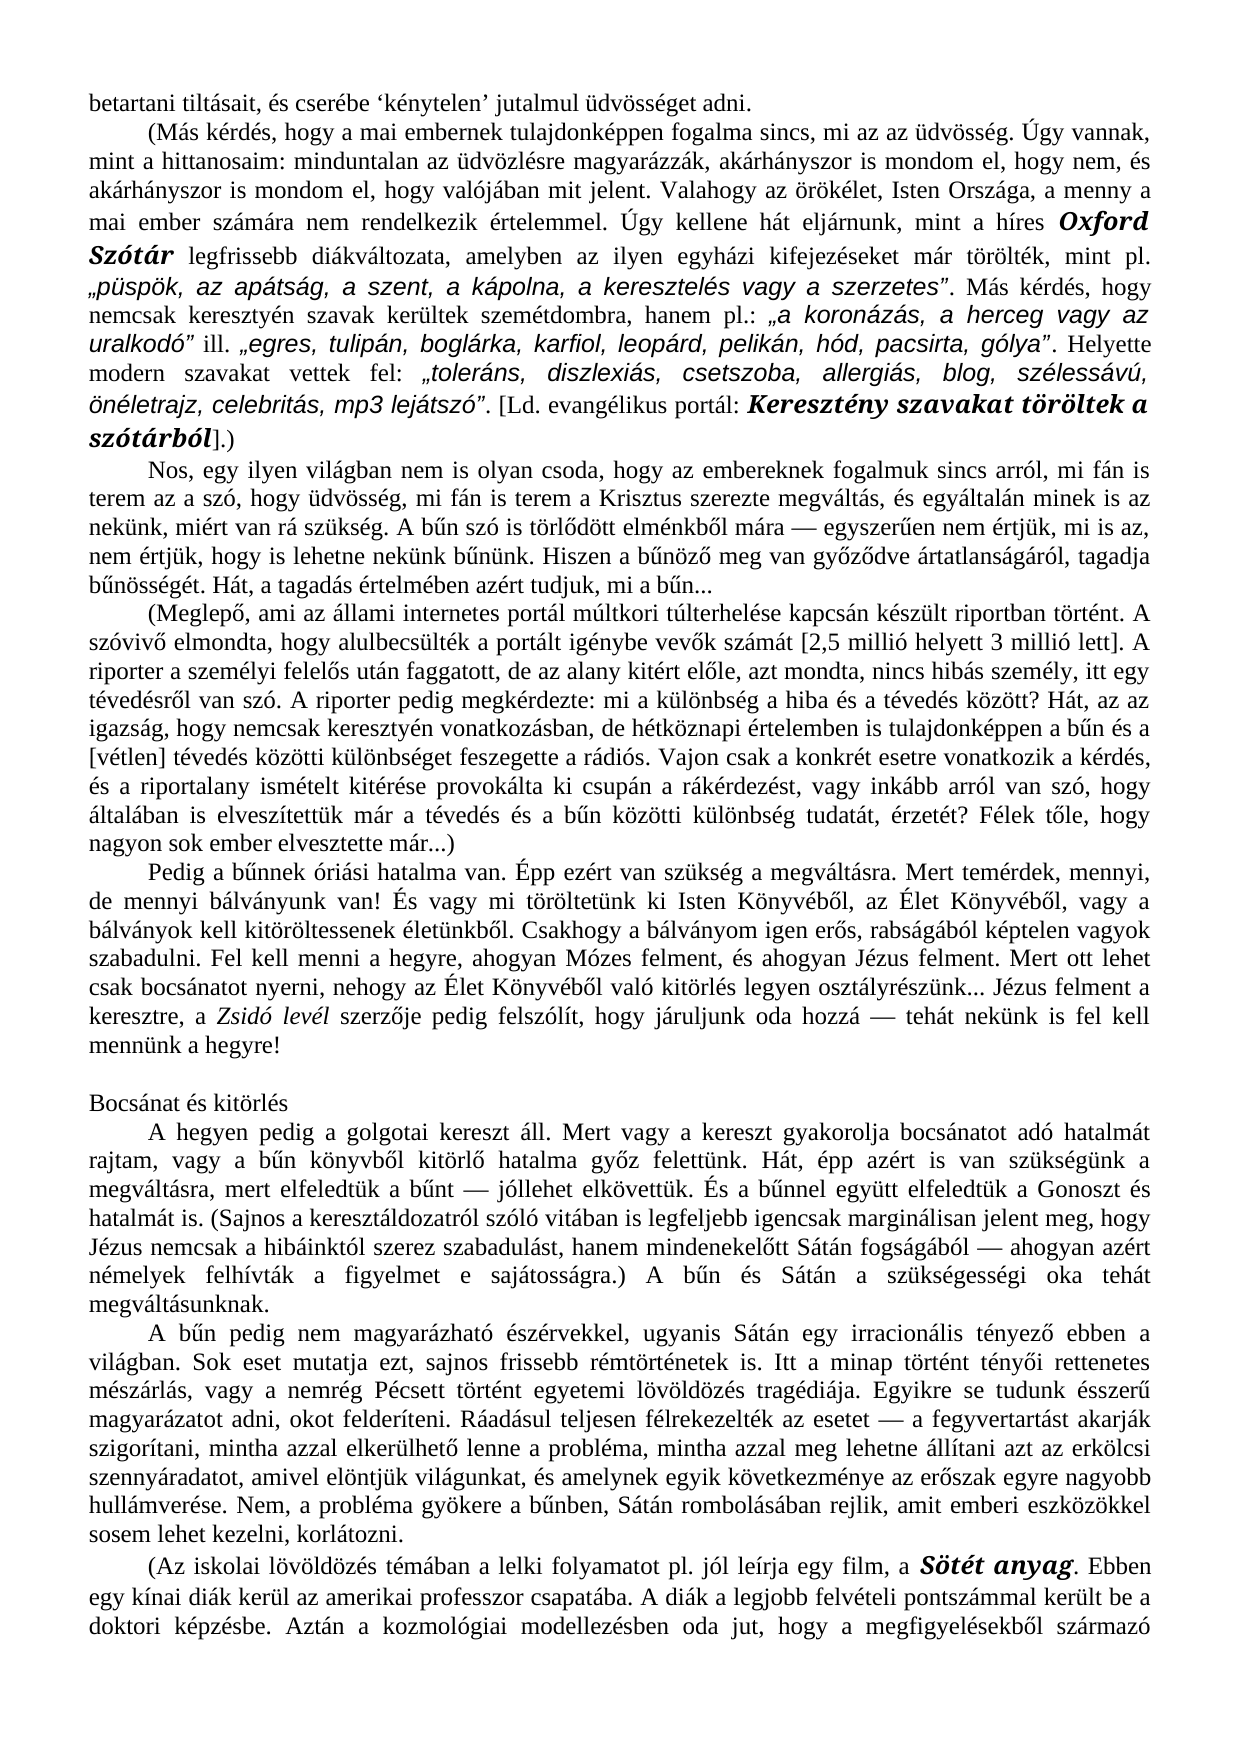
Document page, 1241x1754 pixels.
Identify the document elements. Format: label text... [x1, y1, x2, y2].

text (Az iskolai lövöldözés témában a lelki folyamatot pl. jól leírja egy film, a Sötét anyag. Ebben egy kínai diák kerül az amerikai professzor csapatába. A diák a legjobb felvételi pontszámmal került be a doktori képzésbe. Aztán a kozmológiai modellezésben oda jut, hogy a megfigyelésekből származó [88, 1548, 1152, 1639]
text Pedig a bűnnek óriási hatalma van. Épp ezért van szükség a megváltásra. Mert temérdek, mennyi, de mennyi bálványunk van! És vagy mi töröltetünk ki Isten Könyvéből, az Élet Könyvéből, vagy a bálványok kell kitöröltessenek életünkből. Csakhogy a bálványom igen erős, rabságából képtelen vagyok szabadulni. Fel kell menni a hegyre, ahogyan Mózes felment, és ahogyan Jézus felment. Mert ott lehet csak bocsánatot nyerni, nehogy az Élet Könyvéből való kitörlés legyen osztályrészünk... Jézus felment a keresztre, a Zsidó levél szerzője pedig felszólít, hogy járuljunk oda hozzá ― tehát nekünk is fel kell mennünk a hegyre! [88, 857, 1152, 1058]
text A bűn pedig nem magyarázható észérvekkel, ugyanis Sátán egy irracionális tényező ebben a világban. Sok eset mutatja ezt, sajnos frissebb rémtörténetek is. Itt a minap történt tényői rettenetes mészárlás, vagy a nemrég Pécsett történt egyetemi lövöldözés tragédiája. Egyikre se tudunk ésszerű magyarázatot adni, okot felderíteni. Ráadásul teljesen félrekezelték az esetet ― a fegyvertartást akarják szigorítani, mintha azzal elkerülhető lenne a probléma, mintha azzal meg lehetne állítani azt az erkölcsi szennyáradatot, amivel elöntjük világunkat, és amelynek egyik következménye az erőszak egyre nagyobb hullámverése. Nem, a probléma gyökere a bűnben, Sátán rombolásában rejlik, amit emberi eszközökkel sosem lehet kezelni, korlátozni. [88, 1318, 1152, 1548]
text betartani tiltásait, és cserébe ‘kénytelen’ jutalmul üdvösséget adni. [88, 88, 1152, 117]
text Bocsánat és kitörlés [88, 1088, 1152, 1117]
text (Meglepő, ami az állami internetes portál múltkori túlterhelése kapcsán készült riportban történt. A szóvivő elmondta, hogy alulbecsülték a portált igénybe vevők számát [2,5 millió helyett 3 millió lett]. A riporter a személyi felelős után faggatott, de az alany kitért előle, azt mondta, nincs hibás személy, itt egy tévedésről van szó. A riporter pedig megkérdezte: mi a különbség a hiba és a tévedés között? Hát, az az igazság, hogy nemcsak keresztyén vonatkozásban, de hétköznapi értelemben is tulajdonképpen a bűn és a [vétlen] tévedés közötti különbséget feszegette a rádiós. Vajon csak a konkrét esetre vonatkozik a kérdés, és a riportalany ismételt kitérése provokálta ki csupán a rákérdezést, vagy inkább arról van szó, hogy általában is elveszítettük már a tévedés és a bűn közötti különbség tudatát, érzetét? Félek tőle, hogy nagyon sok ember elvesztette már...) [88, 598, 1152, 857]
text (Más kérdés, hogy a mai embernek tulajdonképpen fogalma sincs, mi az az üdvösség. Úgy vannak, mint a hittanosaim: minduntalan az üdvözlésre magyarázzák, akárhányszor is mondom el, hogy nem, és akárhányszor is mondom el, hogy valójában mit jelent. Valahogy az örökélet, Isten Országa, a menny a mai ember számára nem rendelkezik értelemmel. Úgy kellene hát eljárnunk, mint a híres Oxford Szótár legfrissebb diákváltozata, amelyben az ilyen egyházi kifejezéseket már törölték, mint pl. „püspök, az apátság, a szent, a kápolna, a keresztelés vagy a szerzetes”. Más kérdés, hogy nemcsak keresztyén szavak kerültek szemétdombra, hanem pl.: „a koronázás, a herceg vagy az uralkodó” ill. „egres, tulipán, boglárka, karfiol, leopárd, pelikán, hód, pacsirta, gólya”. Helyette modern szavakat vettek fel: „toleráns, diszlexiás, csetszoba, allergiás, blog, szélessávú, önéletrajz, celebritás, mp3 lejátszó”. [Ld. evangélikus portál: Keresztény szavakat töröltek a szótárból].) [88, 117, 1152, 455]
text Nos, egy ilyen világban nem is olyan csoda, hogy az embereknek fogalmuk sincs arról, mi fán is terem az a szó, hogy üdvösség, mi fán is terem a Krisztus szerezte megváltás, és egyáltalán minek is az nekünk, miért van rá szükség. A bűn szó is törlődött elménkből mára ― egyszerűen nem értjük, mi is az, nem értjük, hogy is lehetne nekünk bűnünk. Hiszen a bűnöző meg van győződve ártatlanságáról, tagadja bűnösségét. Hát, a tagadás értelmében azért tudjuk, mi a bűn... [88, 455, 1152, 598]
text A hegyen pedig a golgotai kereszt áll. Mert vagy a kereszt gyakorolja bocsánatot adó hatalmát rajtam, vagy a bűn könyvből kitörlő hatalma győz felettünk. Hát, épp azért is van szükségünk a megváltásra, mert elfeledtük a bűnt ― jóllehet elkövettük. És a bűnnel együtt elfeledtük a Gonoszt és hatalmát is. (Sajnos a keresztáldozatról szóló vitában is legfeljebb igencsak marginálisan jelent meg, hogy Jézus nemcsak a hibáinktól szerez szabadulást, hanem mindenekelőtt Sátán fogságából ― ahogyan azért némelyek felhívták a figyelmet e sajátosságra.) A bűn és Sátán a szükségességi oka tehát megváltásunknak. [88, 1117, 1152, 1318]
